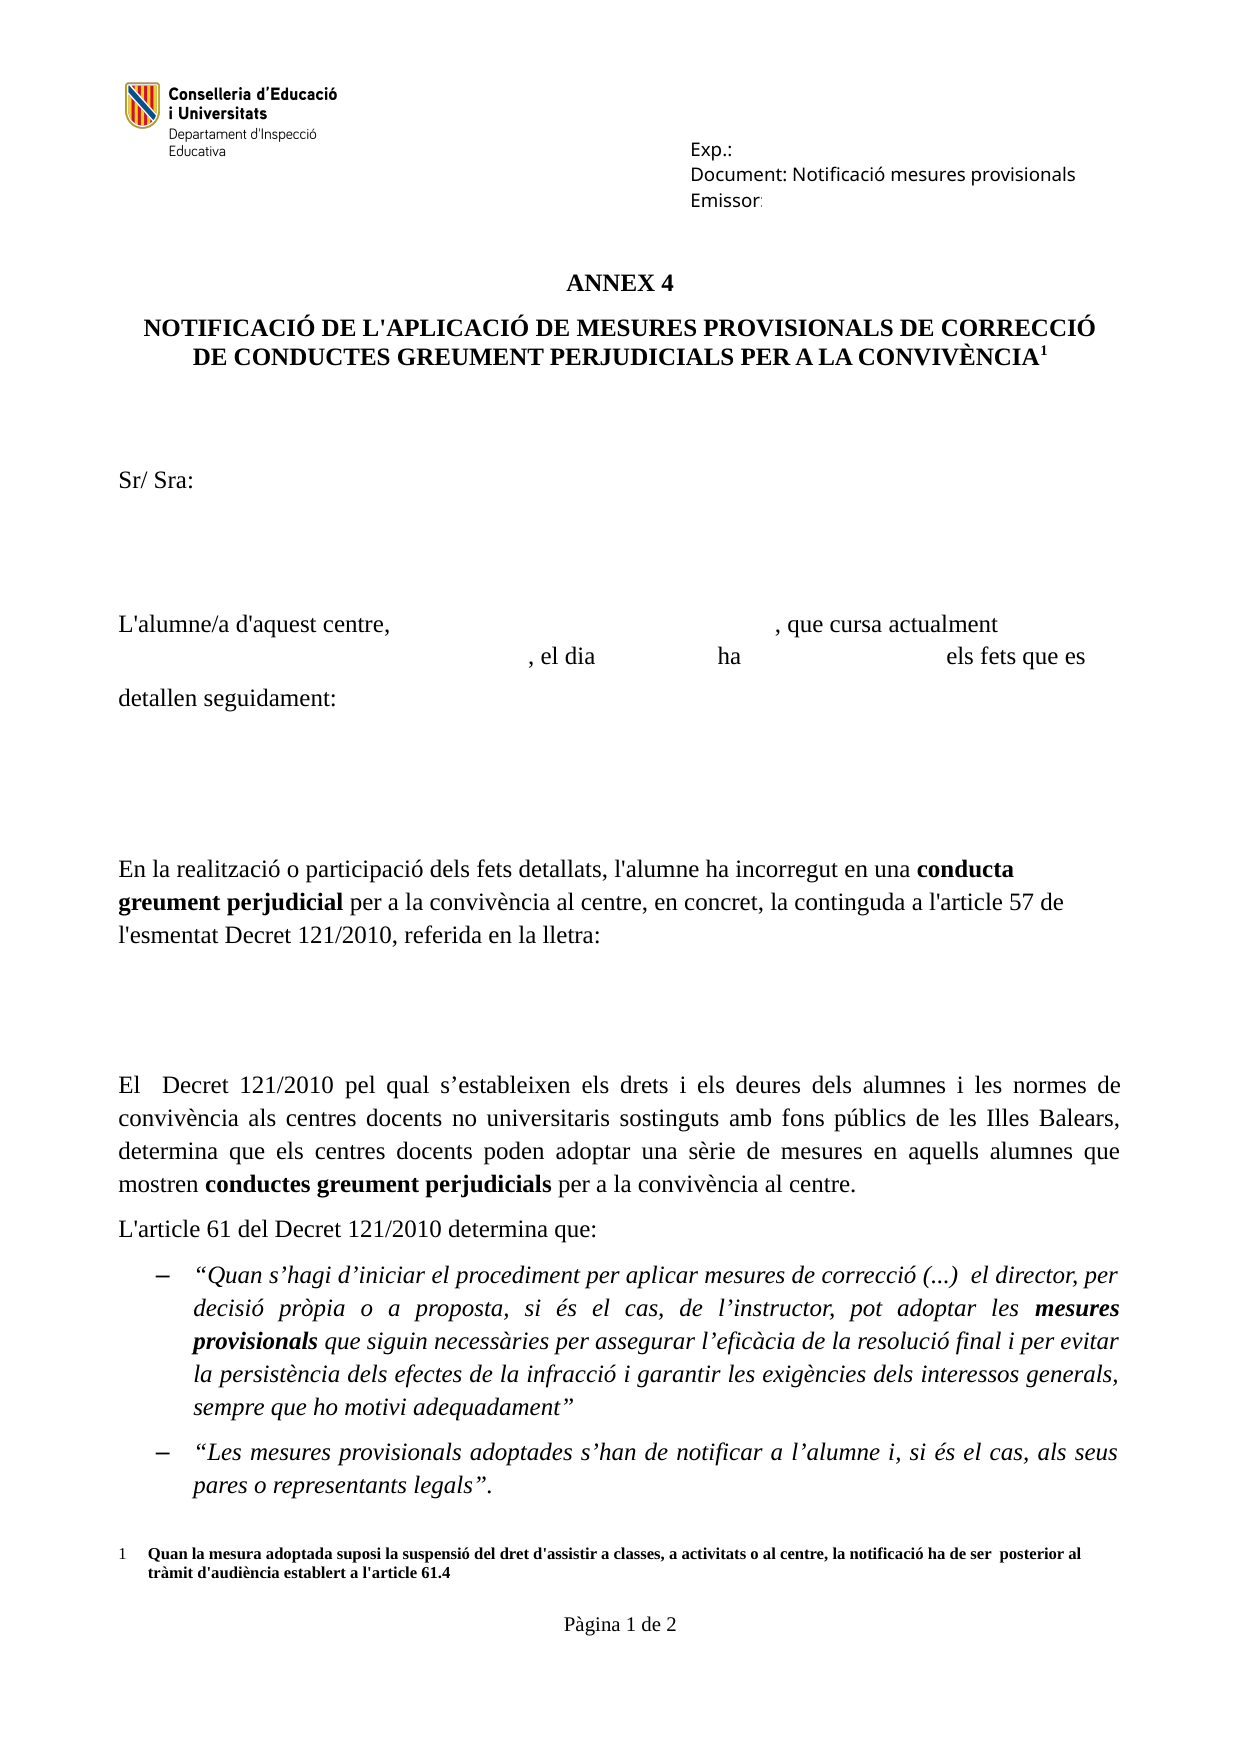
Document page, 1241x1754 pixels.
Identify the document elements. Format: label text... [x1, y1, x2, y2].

text Sr/ Sra: [118, 462, 200, 497]
text L'alumne/a d'aquest centre, [118, 606, 396, 641]
text , el dia ha els fets que es detallen seguidament: [118, 641, 1122, 712]
text NOTIFICACIÓ DE L'APLICACIÓ DE MESURES PROVISIONALS DE CORRECCIÓ [118, 313, 1122, 342]
text En la realització o participació dels fets detallats, l'alumne ha incorregut en una conducta greument perjudicial per a la convivència al centre, en concret, la continguda a l'article 57 de l'esmentat Decret 121/2010, referida en la lletra: [118, 854, 1122, 948]
text ANNEX 4 [118, 268, 1122, 297]
text [547, 462, 1122, 497]
picture [117, 79, 345, 161]
text Quan la mesura adoptada suposi la suspensió del dret d'assistir a classes, a activitats o al centre, la notificació ha de ser posterior al tràmit d'audiència establert a l'article 61.4 [118, 1544, 1122, 1582]
text DE CONDUCTES GREUMENT PERJUDICIALS PER A LA CONVIVÈNCIA [118, 342, 1122, 371]
list “Quan s’hagi d’iniciar el procediment per aplicar mesures de correcció (...) el director, per decisió pròpia o a proposta, si és el cas, de l’instructor, pot adoptar les mesures provisionals que siguin necessàries per assegurar l’eficàcia de la resolució final i per evitar la persistència dels efectes de la infracció i garantir les exigències dels interessos generals, sempre que ho motivi adequadament” [156, 1260, 1122, 1421]
text El Decret 121/2010 pel qual s’estableixen els drets i els deures dels alumnes i les normes de convivència als centres docents no universitaris sostinguts amb fons públics de les Illes Balears, determina que els centres docents poden adoptar una sèrie de mesures en aquells alumnes que mostren conductes greument perjudicials per a la convivència al centre. [118, 1070, 1122, 1198]
text L'article 61 del Decret 121/2010 determina que: [118, 1214, 1122, 1243]
list “Les mesures provisionals adoptades s’han de notificar a l’alumne i, si és el cas, als seus pares o representants legals”. [156, 1437, 1122, 1499]
text , que cursa actualment [774, 606, 1004, 641]
